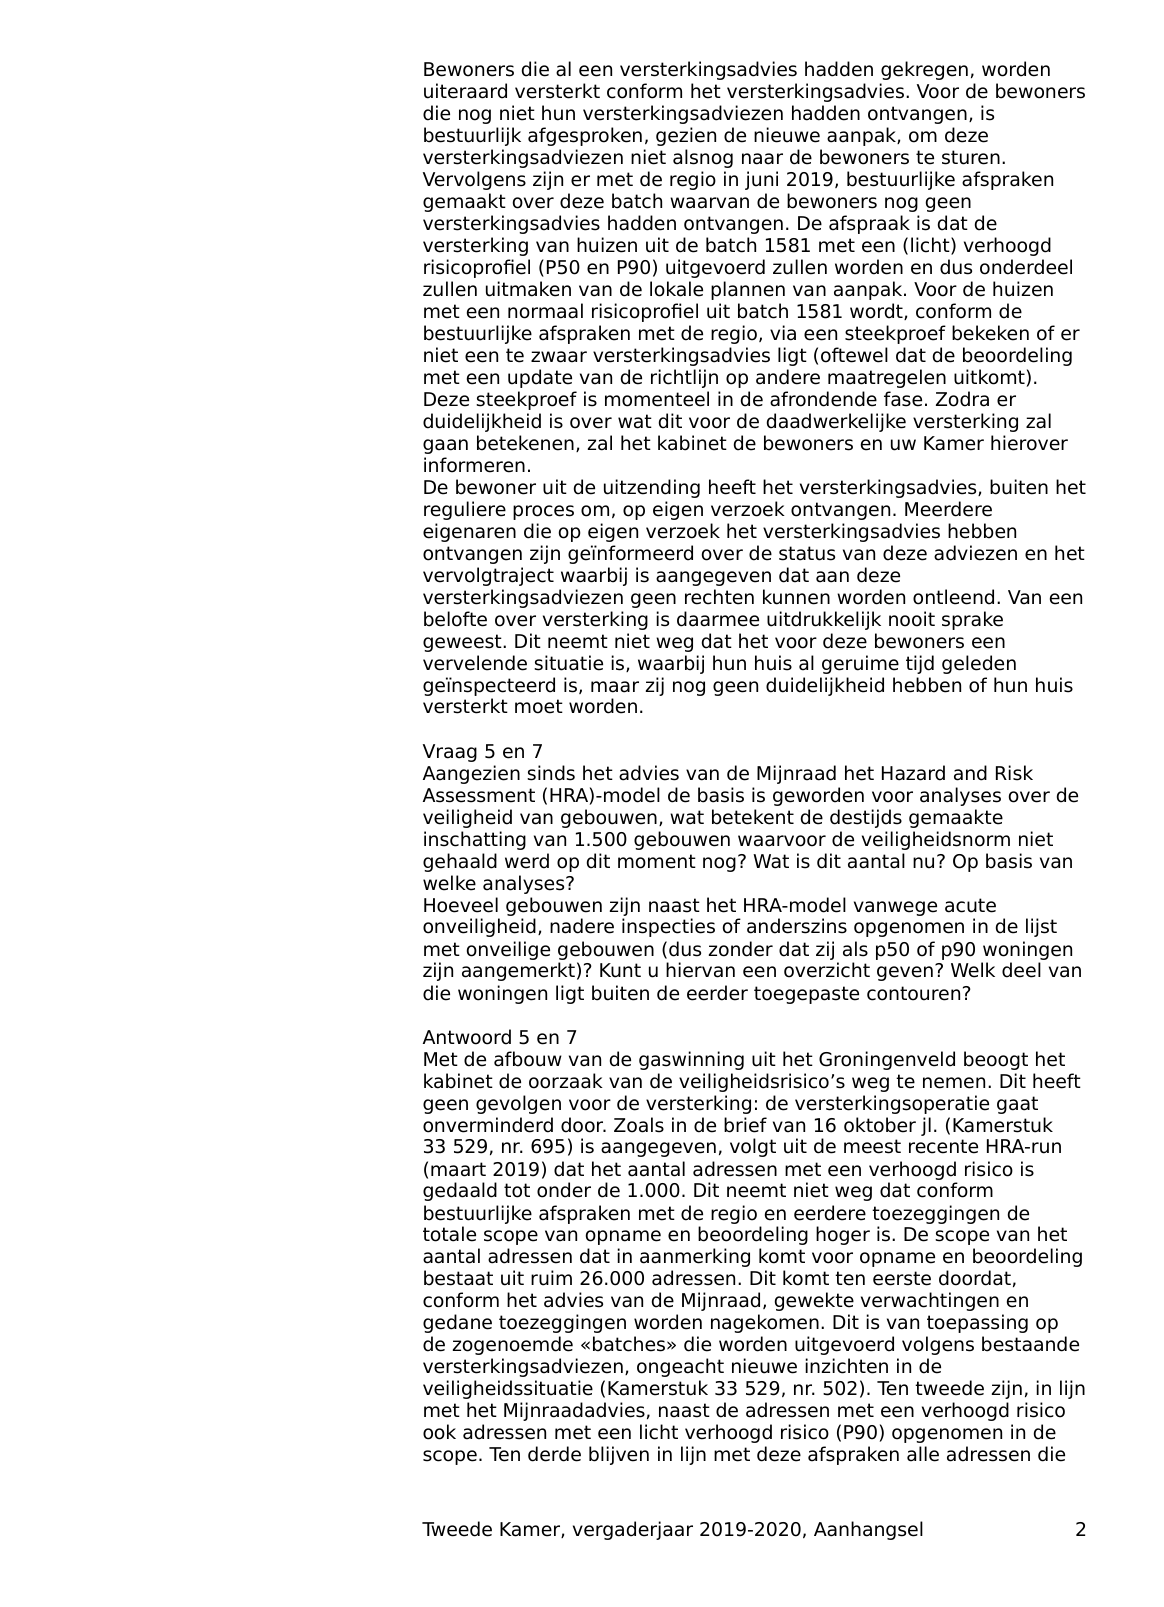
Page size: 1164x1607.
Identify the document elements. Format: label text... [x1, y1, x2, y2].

text Hoeveel gebouwen zijn naast het HRA-model vanwege acute onveiligheid, nadere inspecties of anderszins opgenomen in de lijst met onveilige gebouwen (dus zonder dat zij als p50 of p90 woningen zijn aangemerkt)? Kunt u hiervan een overzicht geven? Welk deel van die woningen ligt buiten de eerder toegepaste contouren? [422, 894, 1087, 1004]
text Met de afbouw van de gaswinning uit het Groningenveld beoogt het kabinet de oorzaak van de veiligheidsrisico’s weg te nemen. Dit heeft geen gevolgen voor de versterking: de versterkingsoperatie gaat onverminderd door. Zoals in de brief van 16 oktober jl. (Kamerstuk 33 529, nr. 695) is aangegeven, volgt uit de meest recente HRA-run (maart 2019) dat het aantal adressen met een verhoogd risico is gedaald tot onder de 1.000. Dit neemt niet weg dat conform bestuurlijke afspraken met de regio en eerdere toezeggingen de totale scope van opname en beoordeling hoger is. De scope van het aantal adressen dat in aanmerking komt voor opname en beoordeling bestaat uit ruim 26.000 adressen. Dit komt ten eerste doordat, conform het advies van de Mijnraad, gewekte verwachtingen en gedane toezeggingen worden nagekomen. Dit is van toepassing op de zogenoemde «batches» die worden uitgevoerd volgens bestaande versterkingsadviezen, ongeacht nieuwe inzichten in de veiligheidssituatie (Kamerstuk 33 529, nr. 502). Ten tweede zijn, in lijn met het Mijnraadadvies, naast de adressen met een verhoogd risico ook adressen met een licht verhoogd risico (P90) opgenomen in de scope. Ten derde blijven in lijn met deze afspraken alle adressen die [422, 1048, 1087, 1466]
text Antwoord 5 en 7 [422, 1027, 1087, 1048]
text De bewoner uit de uitzending heeft het versterkingsadvies, buiten het reguliere proces om, op eigen verzoek ontvangen. Meerdere eigenaren die op eigen verzoek het versterkingsadvies hebben ontvangen zijn geïnformeerd over de status van deze adviezen en het vervolgtraject waarbij is aangegeven dat aan deze versterkingsadviezen geen rechten kunnen worden ontleend. Van een belofte over versterking is daarmee uitdrukkelijk nooit sprake geweest. Dit neemt niet weg dat het voor deze bewoners een vervelende situatie is, waarbij hun huis al geruime tijd geleden geïnspecteerd is, maar zij nog geen duidelijkheid hebben of hun huis versterkt moet worden. [422, 477, 1087, 718]
text Vraag 5 en 7 [422, 741, 1087, 763]
text Vervolgens zijn er met de regio in juni 2019, bestuurlijke afspraken gemaakt over deze batch waarvan de bewoners nog geen versterkingsadvies hadden ontvangen. De afspraak is dat de versterking van huizen uit de batch 1581 met een (licht) verhoogd risicoprofiel (P50 en P90) uitgevoerd zullen worden en dus onderdeel zullen uitmaken van de lokale plannen van aanpak. Voor de huizen met een normaal risicoprofiel uit batch 1581 wordt, conform de bestuurlijke afspraken met de regio, via een steekproef bekeken of er niet een te zwaar versterkingsadvies ligt (oftewel dat de beoordeling met een update van de richtlijn op andere maatregelen uitkomt). Deze steekproef is momenteel in de afrondende fase. Zodra er duidelijkheid is over wat dit voor de daadwerkelijke versterking zal gaan betekenen, zal het kabinet de bewoners en uw Kamer hierover informeren. [422, 169, 1087, 477]
text Aangezien sinds het advies van de Mijnraad het Hazard and Risk Assessment (HRA)-model de basis is geworden voor analyses over de veiligheid van gebouwen, wat betekent de destijds gemaakte inschatting van 1.500 gebouwen waarvoor de veiligheidsnorm niet gehaald werd op dit moment nog? Wat is dit aantal nu? Op basis van welke analyses? [422, 763, 1087, 894]
text Bewoners die al een versterkingsadvies hadden gekregen, worden uiteraard versterkt conform het versterkingsadvies. Voor de bewoners die nog niet hun versterkingsadviezen hadden ontvangen, is bestuurlijk afgesproken, gezien de nieuwe aanpak, om deze versterkingsadviezen niet alsnog naar de bewoners te sturen. [422, 59, 1087, 169]
